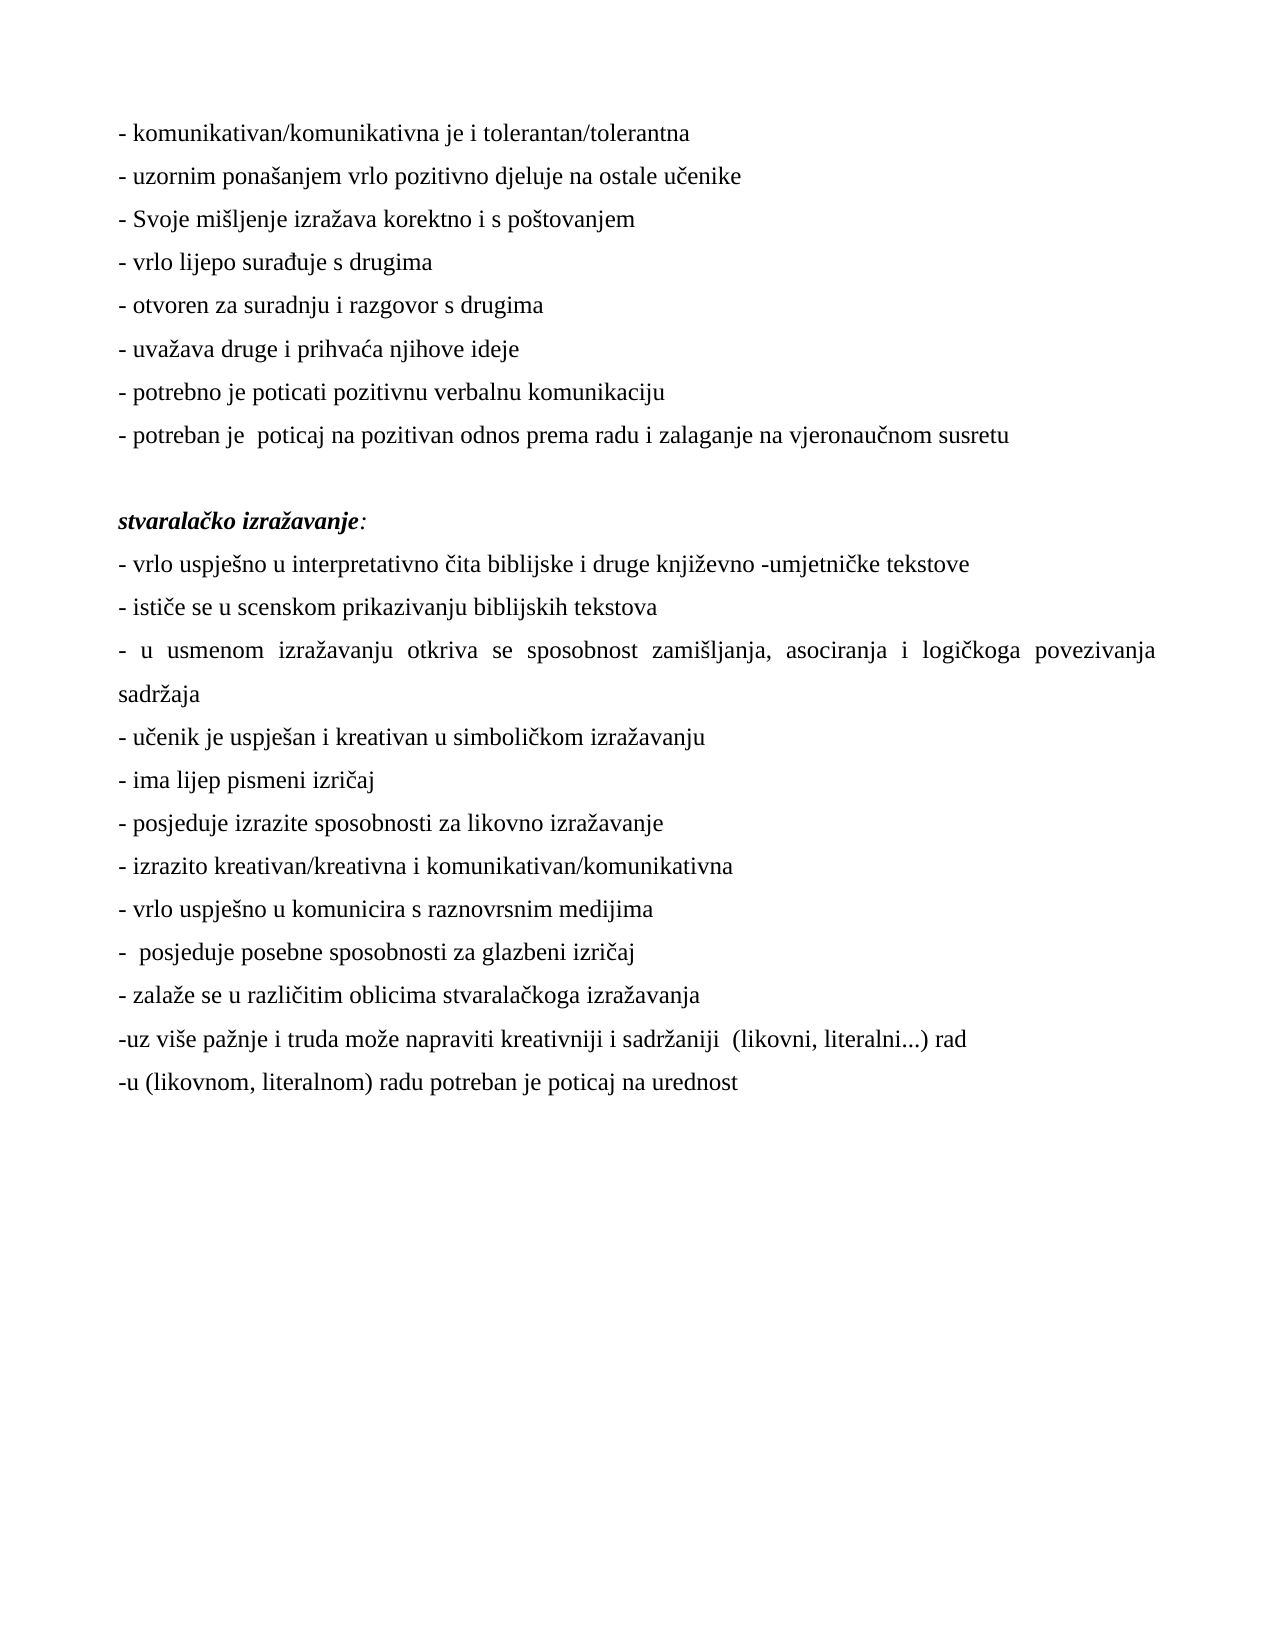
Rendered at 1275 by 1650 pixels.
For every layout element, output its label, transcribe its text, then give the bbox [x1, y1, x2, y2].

text - u usmenom izražavanju otkriva se sposobnost zamišljanja, asociranja i logičkoga povezivanja sadržaja [118, 636, 1157, 707]
text - potrebno je poticati pozitivnu verbalnu komunikaciju [118, 377, 1157, 406]
text - vrlo uspješno u interpretativno čita biblijske i druge književno -umjetničke tekstove [118, 549, 1157, 578]
text - uvažava druge i prihvaća njihove ideje [118, 334, 1157, 362]
text stvaralačko izražavanje: [118, 506, 1157, 535]
text - uzornim ponašanjem vrlo pozitivno djeluje na ostale učenike [118, 161, 1157, 190]
text - vrlo uspješno u komunicira s raznovrsnim medijima [118, 894, 1157, 923]
text - izrazito kreativan/kreativna i komunikativan/komunikativna [118, 851, 1157, 880]
text - komunikativan/komunikativna je i tolerantan/tolerantna [118, 118, 1157, 147]
text -uz više pažnje i truda može napraviti kreativniji i sadržaniji (likovni, literalni...) rad [118, 1024, 1157, 1052]
text - ističe se u scenskom prikazivanju biblijskih tekstova [118, 592, 1157, 621]
text - vrlo lijepo surađuje s drugima [118, 247, 1157, 276]
text - Svoje mišljenje izražava korektno i s poštovanjem [118, 204, 1157, 233]
text - zalaže se u različitim oblicima stvaralačkoga izražavanja [118, 981, 1157, 1009]
text - otvoren za suradnju i razgovor s drugima [118, 291, 1157, 319]
text - posjeduje izrazite sposobnosti za likovno izražavanje [118, 808, 1157, 837]
text - potreban je poticaj na pozitivan odnos prema radu i zalaganje na vjeronaučnom susretu [118, 420, 1157, 449]
text -u (likovnom, literalnom) radu potreban je poticaj na urednost [118, 1067, 1157, 1096]
text - posjeduje posebne sposobnosti za glazbeni izričaj [118, 937, 1157, 966]
text - ima lijep pismeni izričaj [118, 765, 1157, 794]
text - učenik je uspješan i kreativan u simboličkom izražavanju [118, 722, 1157, 751]
